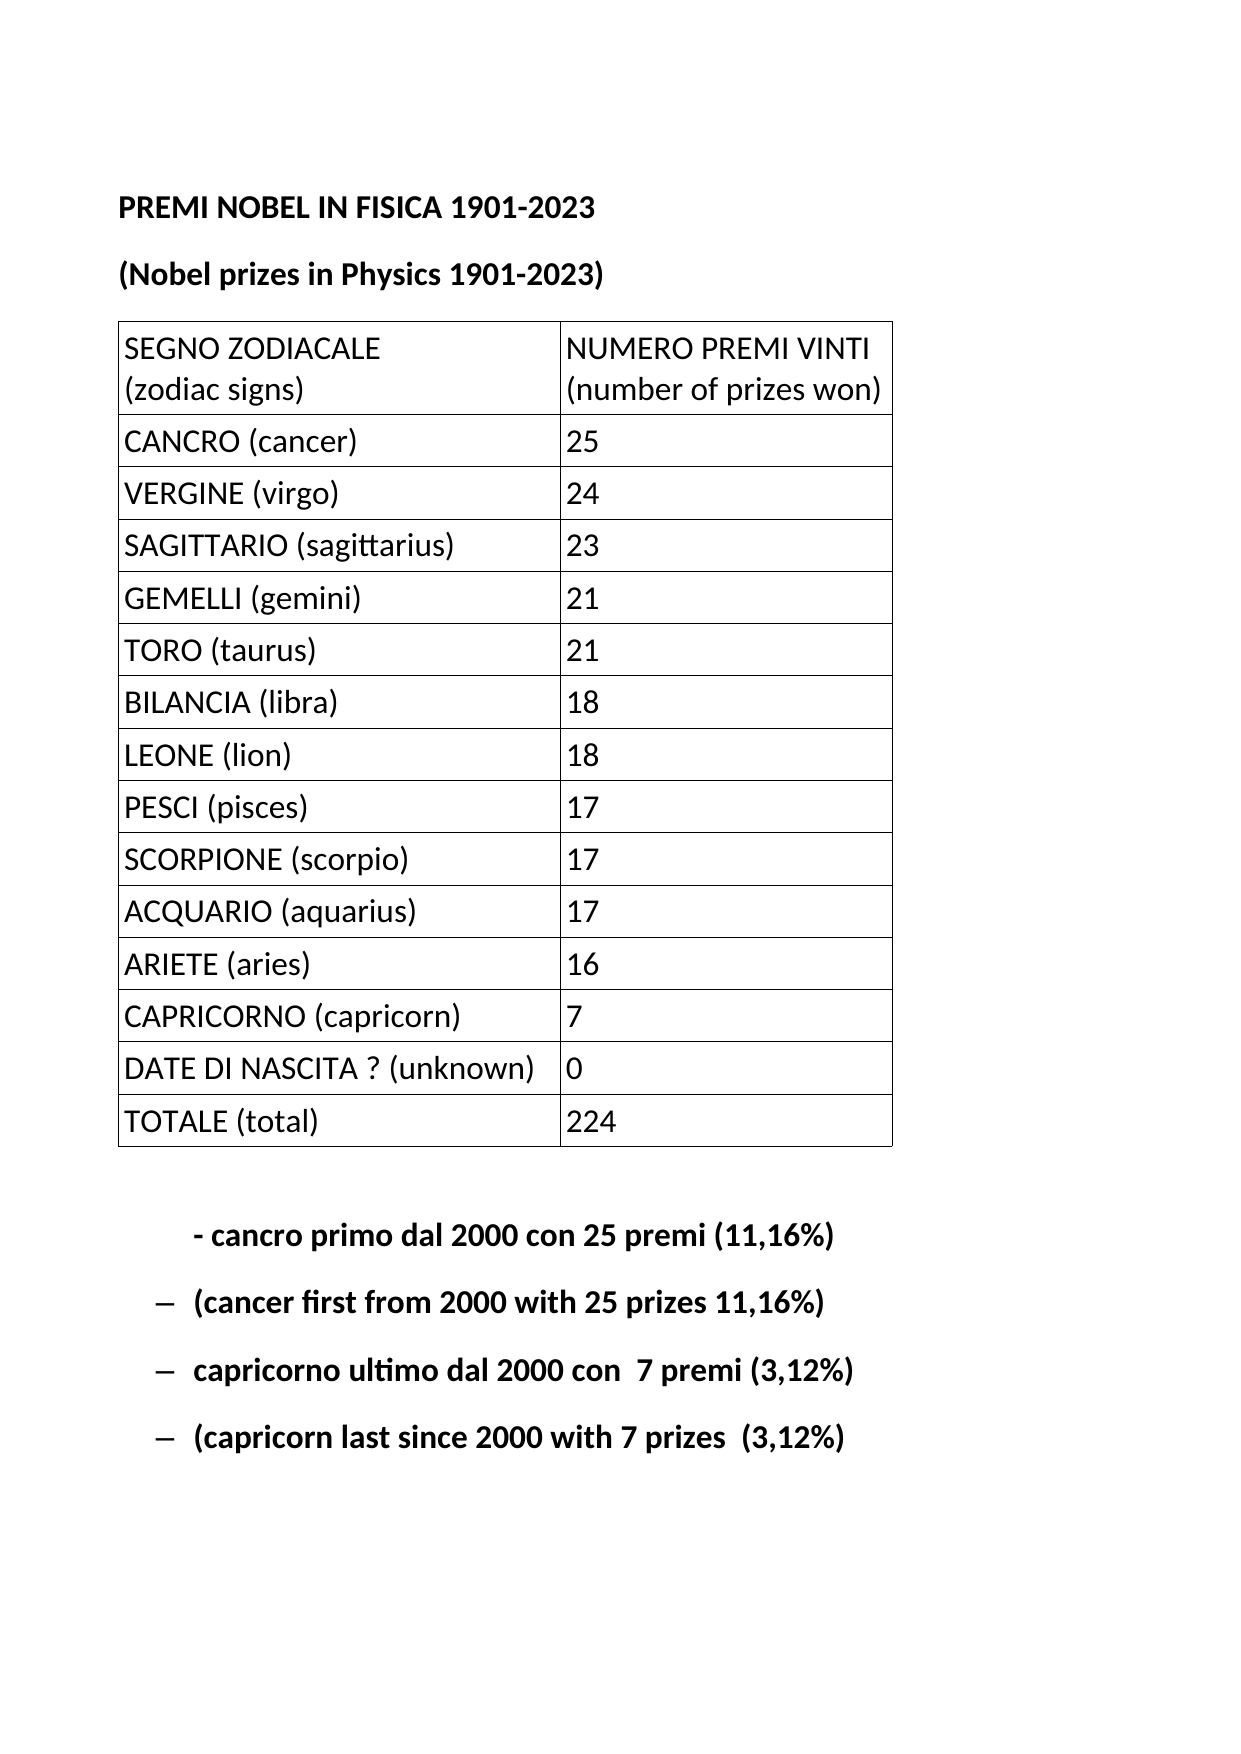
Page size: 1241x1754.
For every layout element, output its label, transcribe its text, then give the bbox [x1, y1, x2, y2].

list - cancro primo dal 2000 con 25 premi (11,16%) [156, 1214, 1122, 1254]
table_cell GEMELLI (gemini) [119, 572, 560, 623]
table_cell CANCRO (cancer) [119, 415, 560, 466]
table_header NUMERO PREMI VINTI (number of prizes won) [561, 322, 892, 414]
table_cell 21 [561, 624, 892, 675]
table_cell 16 [561, 938, 892, 989]
table_cell 25 [561, 415, 892, 466]
table_cell ACQUARIO (aquarius) [119, 886, 560, 937]
table_cell 17 [561, 886, 892, 937]
table_cell PESCI (pisces) [119, 781, 560, 832]
text (Nobel prizes in Physics 1901-2023) [118, 253, 1122, 294]
table_cell 18 [561, 676, 892, 728]
list (capricorn last since 2000 with 7 prizes (3,12%) [156, 1417, 1122, 1457]
table_cell 18 [561, 729, 892, 780]
table_cell 21 [561, 572, 892, 623]
table_cell VERGINE (virgo) [119, 467, 560, 519]
table_cell DATE DI NASCITA ? (unknown) [119, 1042, 560, 1094]
table_cell 0 [561, 1042, 892, 1094]
table_cell ARIETE (aries) [119, 938, 560, 989]
table_cell BILANCIA (libra) [119, 676, 560, 728]
table_cell TOTALE (total) [119, 1095, 560, 1146]
text PREMI NOBEL IN FISICA 1901-2023 [118, 186, 1122, 226]
table_cell 7 [561, 990, 892, 1041]
table_cell 224 [561, 1095, 892, 1146]
table_cell 17 [561, 833, 892, 885]
list capricorno ultimo dal 2000 con 7 premi (3,12%) [156, 1349, 1122, 1390]
table_cell SCORPIONE (scorpio) [119, 833, 560, 885]
list (cancer first from 2000 with 25 prizes 11,16%) [156, 1281, 1122, 1322]
table_cell LEONE (lion) [119, 729, 560, 780]
table_cell 17 [561, 781, 892, 832]
table_cell CAPRICORNO (capricorn) [119, 990, 560, 1041]
table_cell 23 [561, 520, 892, 571]
table_cell TORO (taurus) [119, 624, 560, 675]
table_cell 24 [561, 467, 892, 519]
table_header SEGNO ZODIACALE (zodiac signs) [119, 322, 560, 414]
table_cell SAGITTARIO (sagittarius) [119, 520, 560, 571]
